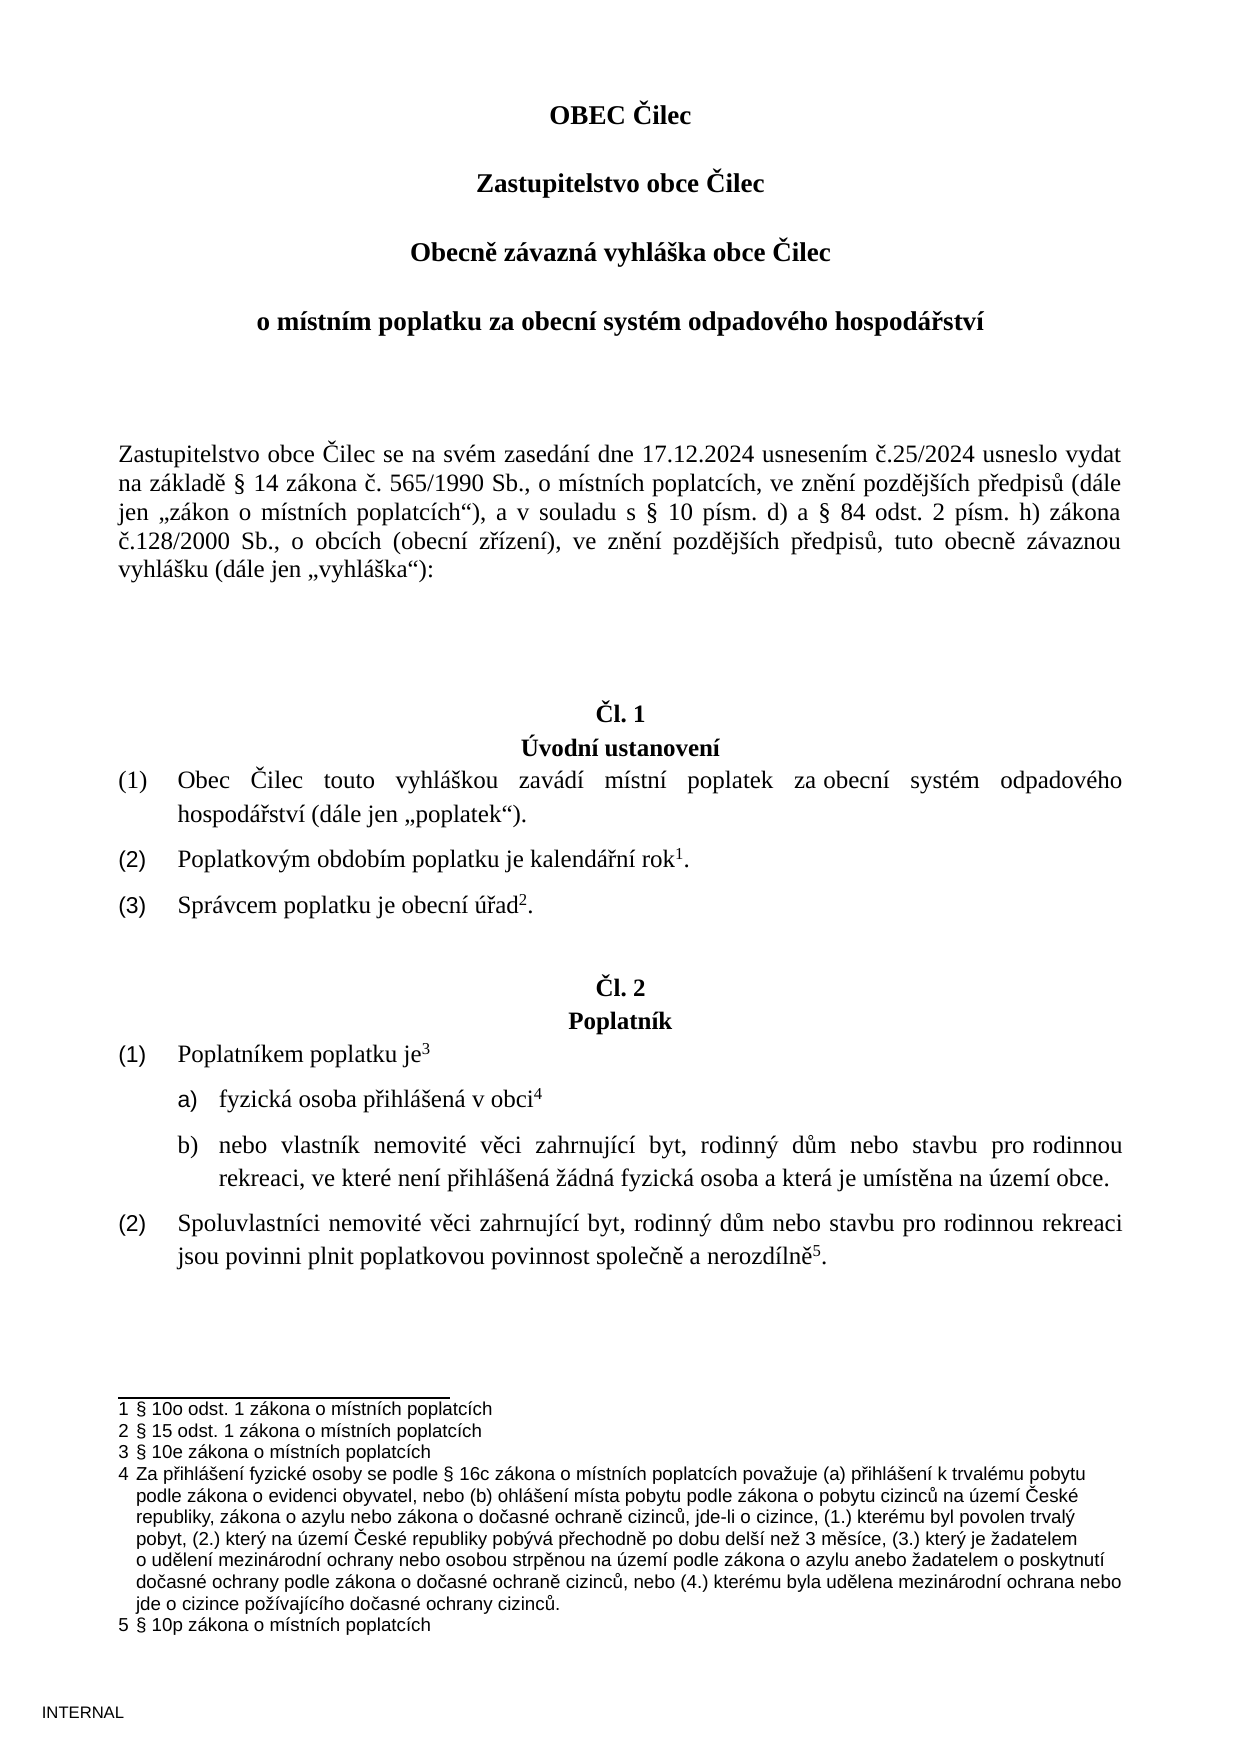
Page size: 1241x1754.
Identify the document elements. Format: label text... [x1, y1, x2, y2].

title Zastupitelstvo obce Čilec se na svém zasedání dne 17.12.2024 usnesením č.25/2024 usneslo vydat na základě § 14 zákona č. 565/1990 Sb., o místních poplatcích, ve znění pozdějších předpisů (dále jen „zákon o místních poplatcích“), a v souladu s § 10 písm. d) a § 84 odst. 2 písm. h) zákona č.128/2000 Sb., o obcích (obecní zřízení), ve znění pozdějších předpisů, tuto obecně závaznou vyhlášku (dále jen „vyhláška“): [118, 439, 1122, 583]
list Správcem poplatku je obecní úřad. [118, 890, 1122, 918]
list Obec Čilec touto vyhláškou zavádí místní poplatek za obecní systém odpadového hospodářství (dále jen „poplatek“). [118, 766, 1122, 827]
list Spoluvlastníci nemovité věci zahrnující byt, rodinný dům nebo stavbu pro rodinnou rekreaci jsou povinni plnit poplatkovou povinnost společně a nerozdílně. [118, 1208, 1122, 1270]
list Za přihlášení fyzické osoby se podle § 16c zákona o místních poplatcích považuje (a) přihlášení k trvalému pobytu podle zákona o evidenci obyvatel, nebo (b) ohlášení místa pobytu podle zákona o pobytu cizinců na území České republiky, zákona o azylu nebo zákona o dočasné ochraně cizinců, jde-li o cizince, (1.) kterému byl povolen trvalý pobyt, (2.) který na území České republiky pobývá přechodně po dobu delší než 3 měsíce, (3.) který je žadatelem o udělení mezinárodní ochrany nebo osobou strpěnou na území podle zákona o azylu anebo žadatelem o poskytnutí dočasné ochrany podle zákona o dočasné ochraně cizinců, nebo (4.) kterému byla udělena mezinárodní ochrana nebo jde o cizince požívajícího dočasné ochrany cizinců. [118, 1463, 1122, 1614]
list § 10o odst. 1 zákona o místních poplatcích [118, 1398, 1122, 1420]
list Poplatníkem poplatku je [118, 1039, 1122, 1067]
title Obecně závazná vyhláška obce Čilec [118, 236, 1122, 267]
list § 15 odst. 1 zákona o místních poplatcích [118, 1420, 1122, 1441]
list Poplatkovým obdobím poplatku je kalendářní rok. [118, 844, 1122, 873]
list fyzická osoba přihlášená v obci [177, 1084, 1122, 1113]
title Zastupitelstvo obce Čilec [118, 167, 1122, 198]
title OBEC Čilec [118, 99, 1122, 130]
list nebo vlastník nemovité věci zahrnující byt, rodinný dům nebo stavbu pro rodinnou rekreaci, ve které není přihlášená žádná fyzická osoba a která je umístěna na území obce. [177, 1130, 1122, 1192]
subtitle Čl. 1 Úvodní ustanovení [118, 699, 1122, 761]
list § 10p zákona o místních poplatcích [118, 1614, 1122, 1635]
list § 10e zákona o místních poplatcích [118, 1441, 1122, 1463]
title o místním poplatku za obecní systém odpadového hospodářství [118, 305, 1122, 336]
subtitle Čl. 2 Poplatník [118, 973, 1122, 1034]
